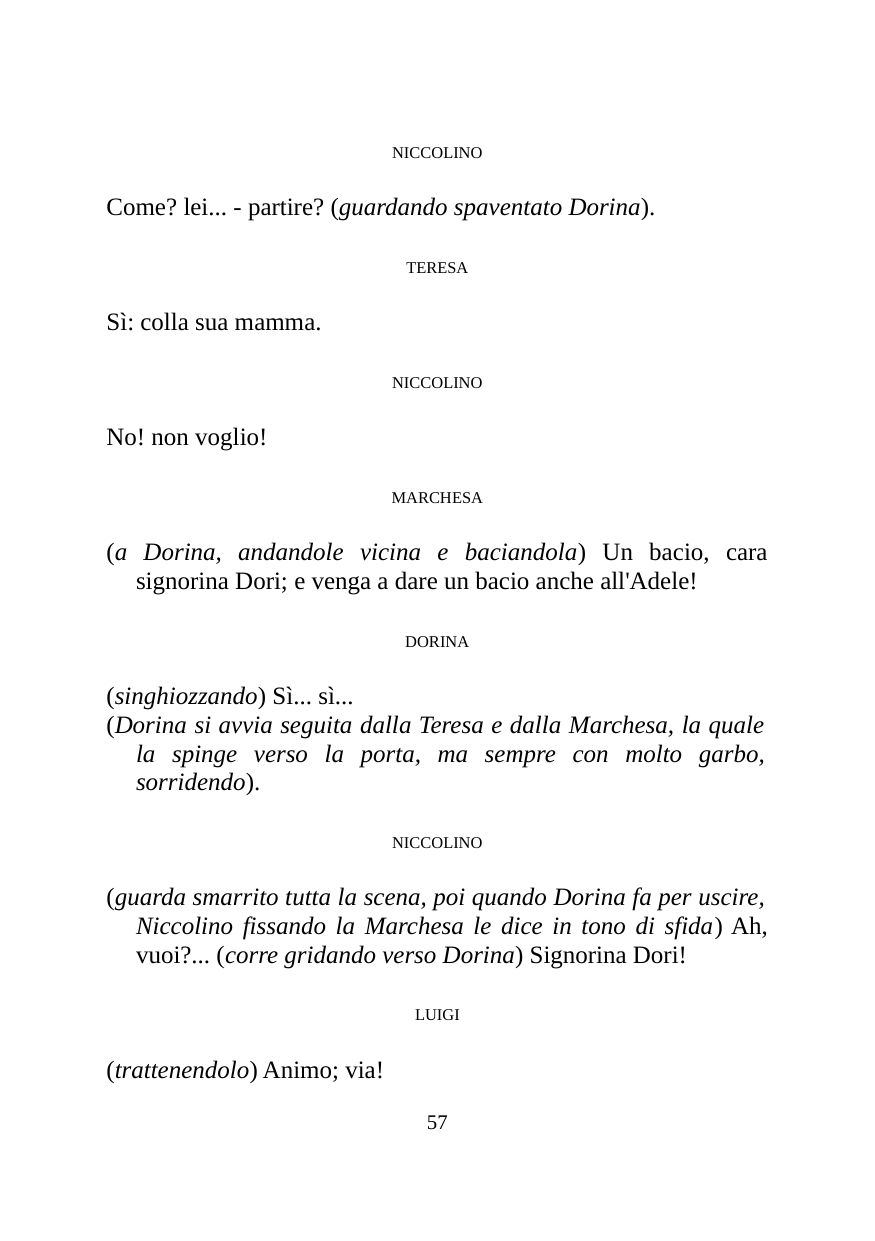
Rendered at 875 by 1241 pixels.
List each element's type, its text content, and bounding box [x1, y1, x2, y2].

text teresa [106, 250, 768, 279]
text (a Dorina, andandole vicina e baciandola) Un bacio, cara signorina Dori; e venga a dare un bacio anche all'Adele! [106, 537, 768, 595]
text (trattenendolo) Animo; via! [106, 1055, 768, 1084]
text luigi [106, 997, 768, 1026]
text Come? lei... - partire? (guardando spaventato Dorina). [106, 192, 768, 221]
text dorina [106, 624, 768, 652]
text niccolino [106, 825, 768, 854]
text marchesa [106, 480, 768, 509]
text niccolino [106, 365, 768, 394]
text niccolino [106, 135, 768, 164]
text No! non voglio! [106, 422, 768, 451]
text (Dorina si avvia seguita dalla Teresa e dalla Marchesa, la quale la spinge verso la porta, ma sempre con molto garbo, sorridendo). [106, 710, 768, 796]
text (singhiozzando) Sì... sì... [106, 681, 768, 710]
text (guarda smarrito tutta la scena, poi quando Dorina fa per uscire, Niccolino fissando la Marchesa le dice in tono di sfida) Ah, vuoi?... (corre gridando verso Dorina) Signorina Dori! [106, 882, 768, 969]
text Sì: colla sua mamma. [106, 307, 768, 336]
